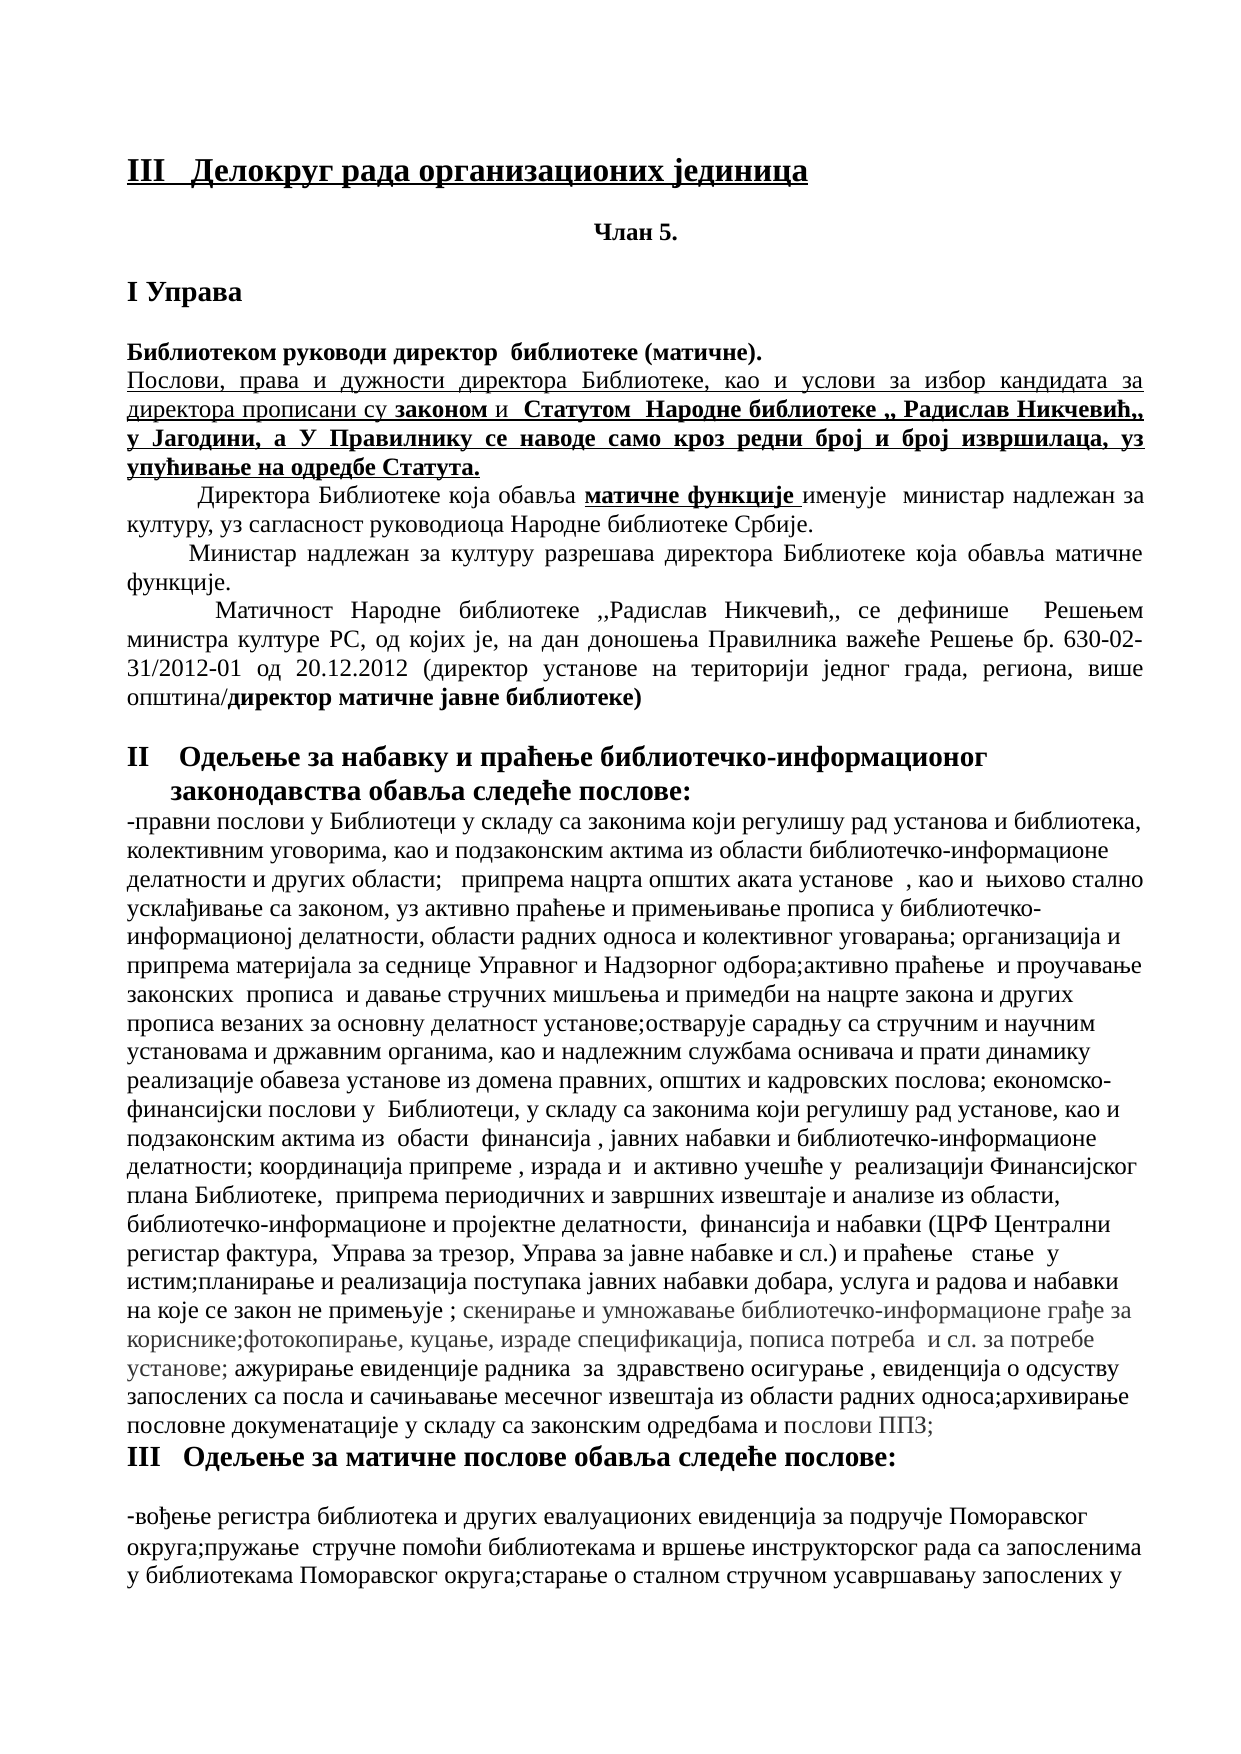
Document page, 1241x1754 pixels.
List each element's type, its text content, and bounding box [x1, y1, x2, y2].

text Библиотеком руководи директор библиотеке (матичне). [127, 337, 1145, 366]
text Министар надлежан за културу разрешава директора Библиотеке која обавља матичне функције. [127, 538, 1145, 596]
text I Управа [127, 274, 1145, 308]
text -вођење регистра библиотека и других евалуационих евиденција за подручје Поморавског округа;пружање стручне помоћи библиотекама и вршење инструкторског рада са запосленима у библиотекама Поморавског округа;старање о сталном стручном усавршавању запослених у [127, 1497, 1145, 1589]
text III Одељење за матичне послове обавља следеће послове: [127, 1439, 1145, 1472]
text III Делокруг рада организационих јединица [127, 150, 1145, 188]
text -правни послови у Библиотеци у складу са законима који регулишу рад установа и библиотека, колективним уговорима, као и подзаконским актима из области библиотечко-информационе делатности и других области; припрема нацрта општих аката установе , као и њихово стално усклађивање са законом, уз активно праћење и примењивање прописа у библиотечко-информационој делатности, области радних односа и колективног уговарања; организација и припрема материјала за седнице Управног и Надзорног одбора;активно праћење и проучавање законских прописа и давање стручних мишљења и примедби на нацрте закона и других прописа везаних за основну делатност установе;остварује сарадњу са стручним и научним установама и државним органима, као и надлежним службама оснивача и прати динамику реализације обавеза установе из домена правних, општих и кадровских послова; економско-финансијски послови у Библиотеци, у складу са законима који регулишу рад установе, као и подзаконским актима из обасти финансија , јавних набавки и библиотечко-информационе делатности; координација припреме , израда и и активно учешће у реализацији Финансијског плана Библиотеке, припрема периодичних и завршних извештаје и анализе из области, библиотечко-информационе и пројектне делатности, финансија и набавки (ЦРФ Централни регистар фактура, Управа за трезор, Управа за јавне набавке и сл.) и праћење стање у истим;планирање и реализација поступака јавних набавки добара, услуга и радова и набавки на које се закон не примењује ; скенирање и умножавање библиотечко-информационе грађе за кориснике;фотокопирање, куцање, израде спецификација, пописа потреба и сл. за потребе установе; ажурирање евиденције радника за здравствено осигурање , евиденција о одсуству запослених са посла и сачињавање месечног извештаја из области радних односа;архивирање пословне докуменатације у складу са законским одредбама и послови ППЗ; [127, 806, 1145, 1439]
text II Одељење за набавку и праћење библиотечко-информационог [127, 739, 1145, 773]
text законодавства обавља следеће послове: [127, 773, 1145, 806]
text Члан 5. [127, 217, 1145, 246]
text Директора Библиотеке која обавља матичне функције именује министар надлежан за културу, уз сагласност руководиоца Народне библиотеке Србије. [127, 481, 1145, 538]
text упућивање на одредбе Статута. [127, 449, 1145, 481]
text Матичност Народне библиотеке ,,Радислав Никчевић,, се дефинише Решењем министра културе РС, од којих је, на дан доношења Правилника важеће Решење бр. 630-02-31/2012-01 од 20.12.2012 (директор установе на територији једног града, региона, више општина/директор матичне јавне библиотеке) [127, 596, 1145, 711]
text Послови, права и дужности директора Библиотеке, као и услови за избор кандидата за директора прописани су законом и Статутом Народне библиотеке ,, Радислав Никчевић,, у Јагодини, а У Правилнику се наводе само кроз редни број и број извршилаца, уз [127, 366, 1145, 448]
